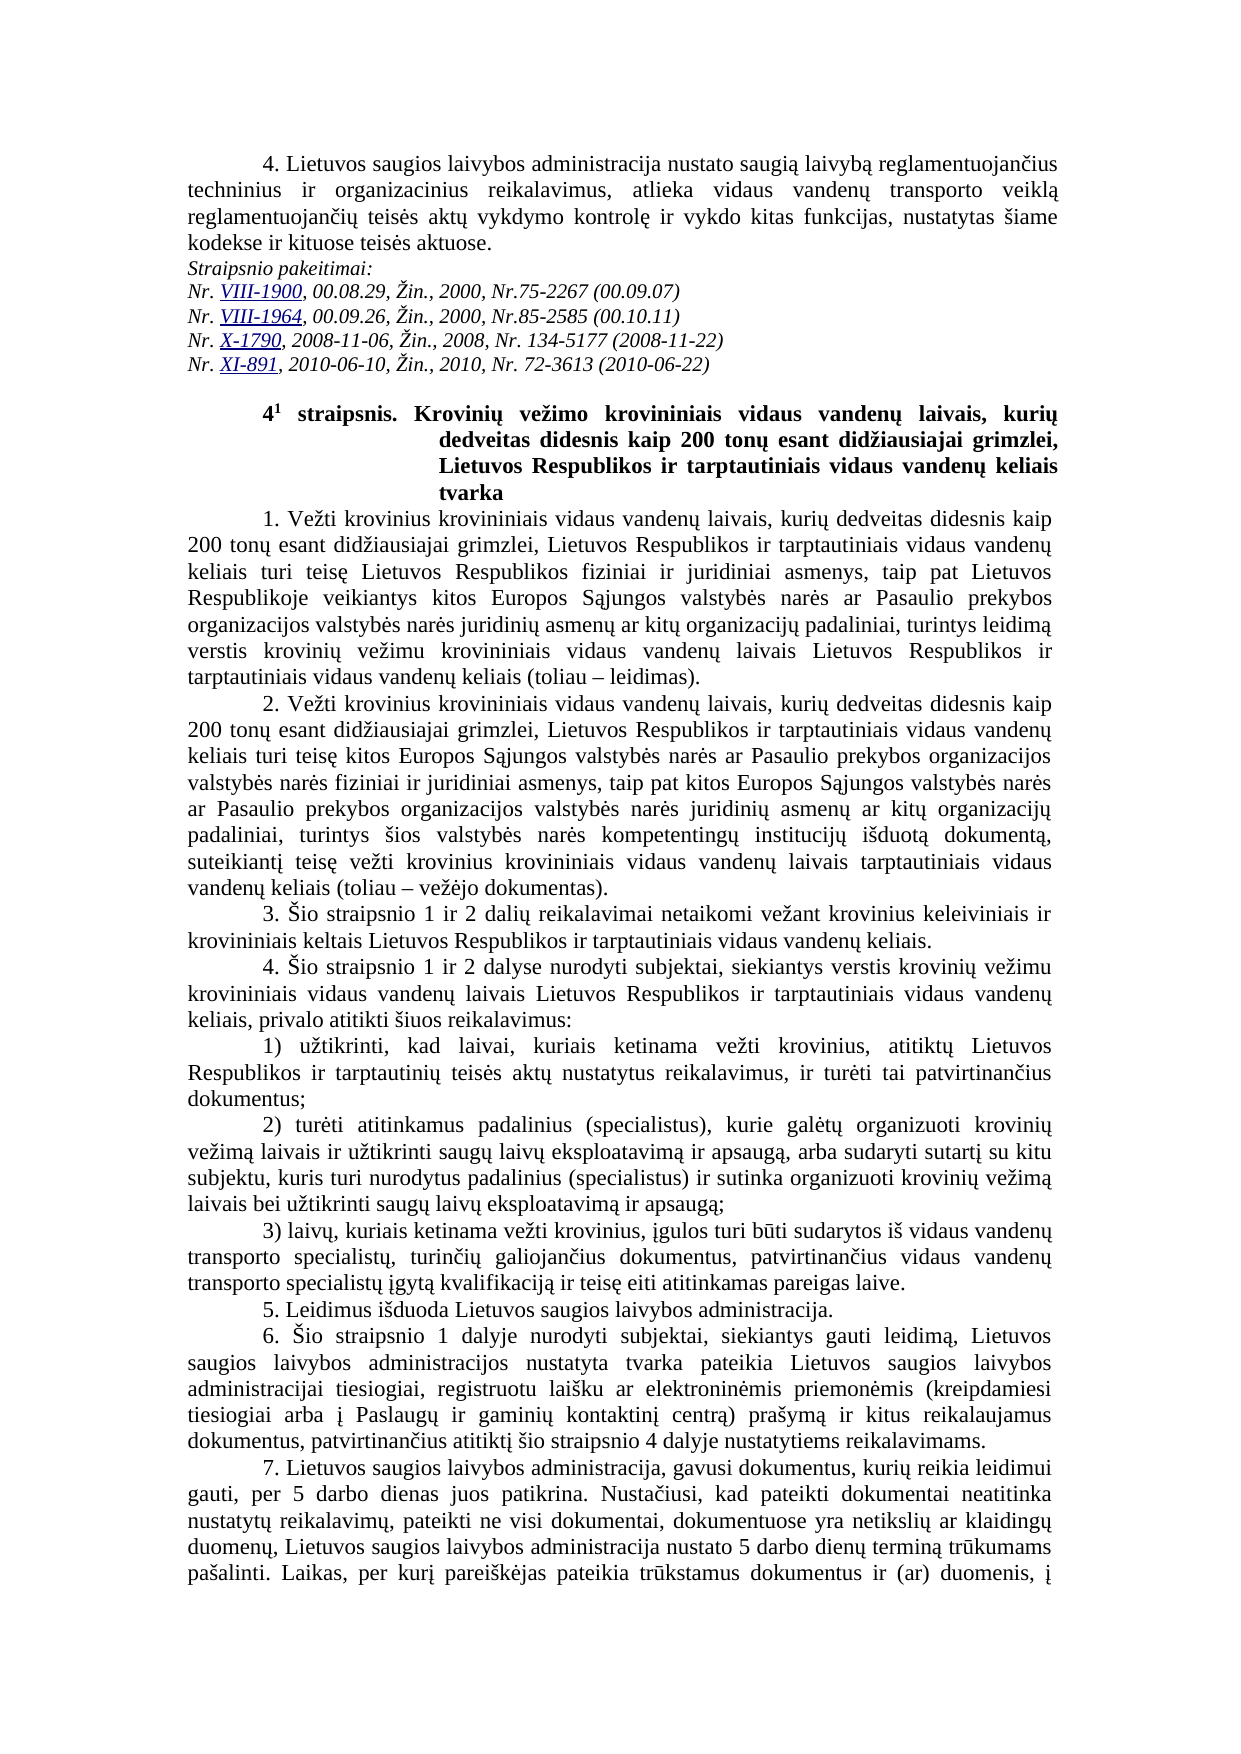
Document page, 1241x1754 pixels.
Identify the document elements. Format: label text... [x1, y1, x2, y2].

text 1. Vežti krovinius krovininiais vidaus vandenų laivais, kurių dedveitas didesnis kaip 200 tonų esant didžiausiajai grimzlei, Lietuvos Respublikos ir tarptautiniais vidaus vandenų keliais turi teisę Lietuvos Respublikos fiziniai ir juridiniai asmenys, taip pat Lietuvos Respublikoje veikiantys kitos Europos Sąjungos valstybės narės ar Pasaulio prekybos organizacijos valstybės narės juridinių asmenų ar kitų organizacijų padaliniai, turintys leidimą verstis krovinių vežimu krovininiais vidaus vandenų laivais Lietuvos Respublikos ir tarptautiniais vidaus vandenų keliais (toliau – leidimas). [187, 505, 1053, 690]
text 3) laivų, kuriais ketinama vežti krovinius, įgulos turi būti sudarytos iš vidaus vandenų transporto specialistų, turinčių galiojančius dokumentus, patvirtinančius vidaus vandenų transporto specialistų įgytą kvalifikaciją ir teisę eiti atitinkamas pareigas laive. [187, 1217, 1053, 1296]
text Nr. VIII-1900, 00.08.29, Žin., 2000, Nr.75-2267 (00.09.07) [187, 279, 1059, 303]
text 41 straipsnis. Krovinių vežimo krovininiais vidaus vandenų laivais, kurių dedveitas didesnis kaip 200 tonų esant didžiausiajai grimzlei, Lietuvos Respublikos ir tarptautiniais vidaus vandenų keliais tvarka [262, 400, 1059, 505]
text 7. Lietuvos saugios laivybos administracija, gavusi dokumentus, kurių reikia leidimui gauti, per 5 darbo dienas juos patikrina. Nustačiusi, kad pateikti dokumentai neatitinka nustatytų reikalavimų, pateikti ne visi dokumentai, dokumentuose yra netikslių ar klaidingų duomenų, Lietuvos saugios laivybos administracija nustato 5 darbo dienų terminą trūkumams pašalinti. Laikas, per kurį pareiškėjas pateikia trūkstamus dokumentus ir (ar) duomenis, į [187, 1454, 1053, 1586]
text 2. Vežti krovinius krovininiais vidaus vandenų laivais, kurių dedveitas didesnis kaip 200 tonų esant didžiausiajai grimzlei, Lietuvos Respublikos ir tarptautiniais vidaus vandenų keliais turi teisę kitos Europos Sąjungos valstybės narės ar Pasaulio prekybos organizacijos valstybės narės fiziniai ir juridiniai asmenys, taip pat kitos Europos Sąjungos valstybės narės ar Pasaulio prekybos organizacijos valstybės narės juridinių asmenų ar kitų organizacijų padaliniai, turintys šios valstybės narės kompetentingų institucijų išduotą dokumentą, suteikiantį teisę vežti krovinius krovininiais vidaus vandenų laivais tarptautiniais vidaus vandenų keliais (toliau – vežėjo dokumentas). [187, 690, 1053, 901]
text Straipsnio pakeitimai: [187, 255, 1059, 279]
text 2) turėti atitinkamus padalinius (specialistus), kurie galėtų organizuoti krovinių vežimą laivais ir užtikrinti saugų laivų eksploatavimą ir apsaugą, arba sudaryti sutartį su kitu subjektu, kuris turi nurodytus padalinius (specialistus) ir sutinka organizuoti krovinių vežimą laivais bei užtikrinti saugų laivų eksploatavimą ir apsaugą; [187, 1111, 1053, 1217]
text 4. Lietuvos saugios laivybos administracija nustato saugią laivybą reglamentuojančius techninius ir organizacinius reikalavimus, atlieka vidaus vandenų transporto veiklą reglamentuojančių teisės aktų vykdymo kontrolę ir vykdo kitas funkcijas, nustatytas šiame kodekse ir kituose teisės aktuose. [187, 150, 1059, 255]
text 5. Leidimus išduoda Lietuvos saugios laivybos administracija. [187, 1296, 1053, 1322]
text Nr. VIII-1964, 00.09.26, Žin., 2000, Nr.85-2585 (00.10.11) [187, 303, 1059, 328]
text Nr. X-1790, 2008-11-06, Žin., 2008, Nr. 134-5177 (2008-11-22) [187, 328, 1059, 352]
text 1) užtikrinti, kad laivai, kuriais ketinama vežti krovinius, atitiktų Lietuvos Respublikos ir tarptautinių teisės aktų nustatytus reikalavimus, ir turėti tai patvirtinančius dokumentus; [187, 1032, 1053, 1111]
text Nr. XI-891, 2010-06-10, Žin., 2010, Nr. 72-3613 (2010-06-22) [187, 352, 1053, 376]
text 6. Šio straipsnio 1 dalyje nurodyti subjektai, siekiantys gauti leidimą, Lietuvos saugios laivybos administracijos nustatyta tvarka pateikia Lietuvos saugios laivybos administracijai tiesiogiai, registruotu laišku ar elektroninėmis priemonėmis (kreipdamiesi tiesiogiai arba į Paslaugų ir gaminių kontaktinį centrą) prašymą ir kitus reikalaujamus dokumentus, patvirtinančius atitiktį šio straipsnio 4 dalyje nustatytiems reikalavimams. [187, 1322, 1053, 1454]
text 3. Šio straipsnio 1 ir 2 dalių reikalavimai netaikomi vežant krovinius keleiviniais ir krovininiais keltais Lietuvos Respublikos ir tarptautiniais vidaus vandenų keliais. [187, 901, 1053, 953]
text 4. Šio straipsnio 1 ir 2 dalyse nurodyti subjektai, siekiantys verstis krovinių vežimu krovininiais vidaus vandenų laivais Lietuvos Respublikos ir tarptautiniais vidaus vandenų keliais, privalo atitikti šiuos reikalavimus: [187, 953, 1053, 1032]
